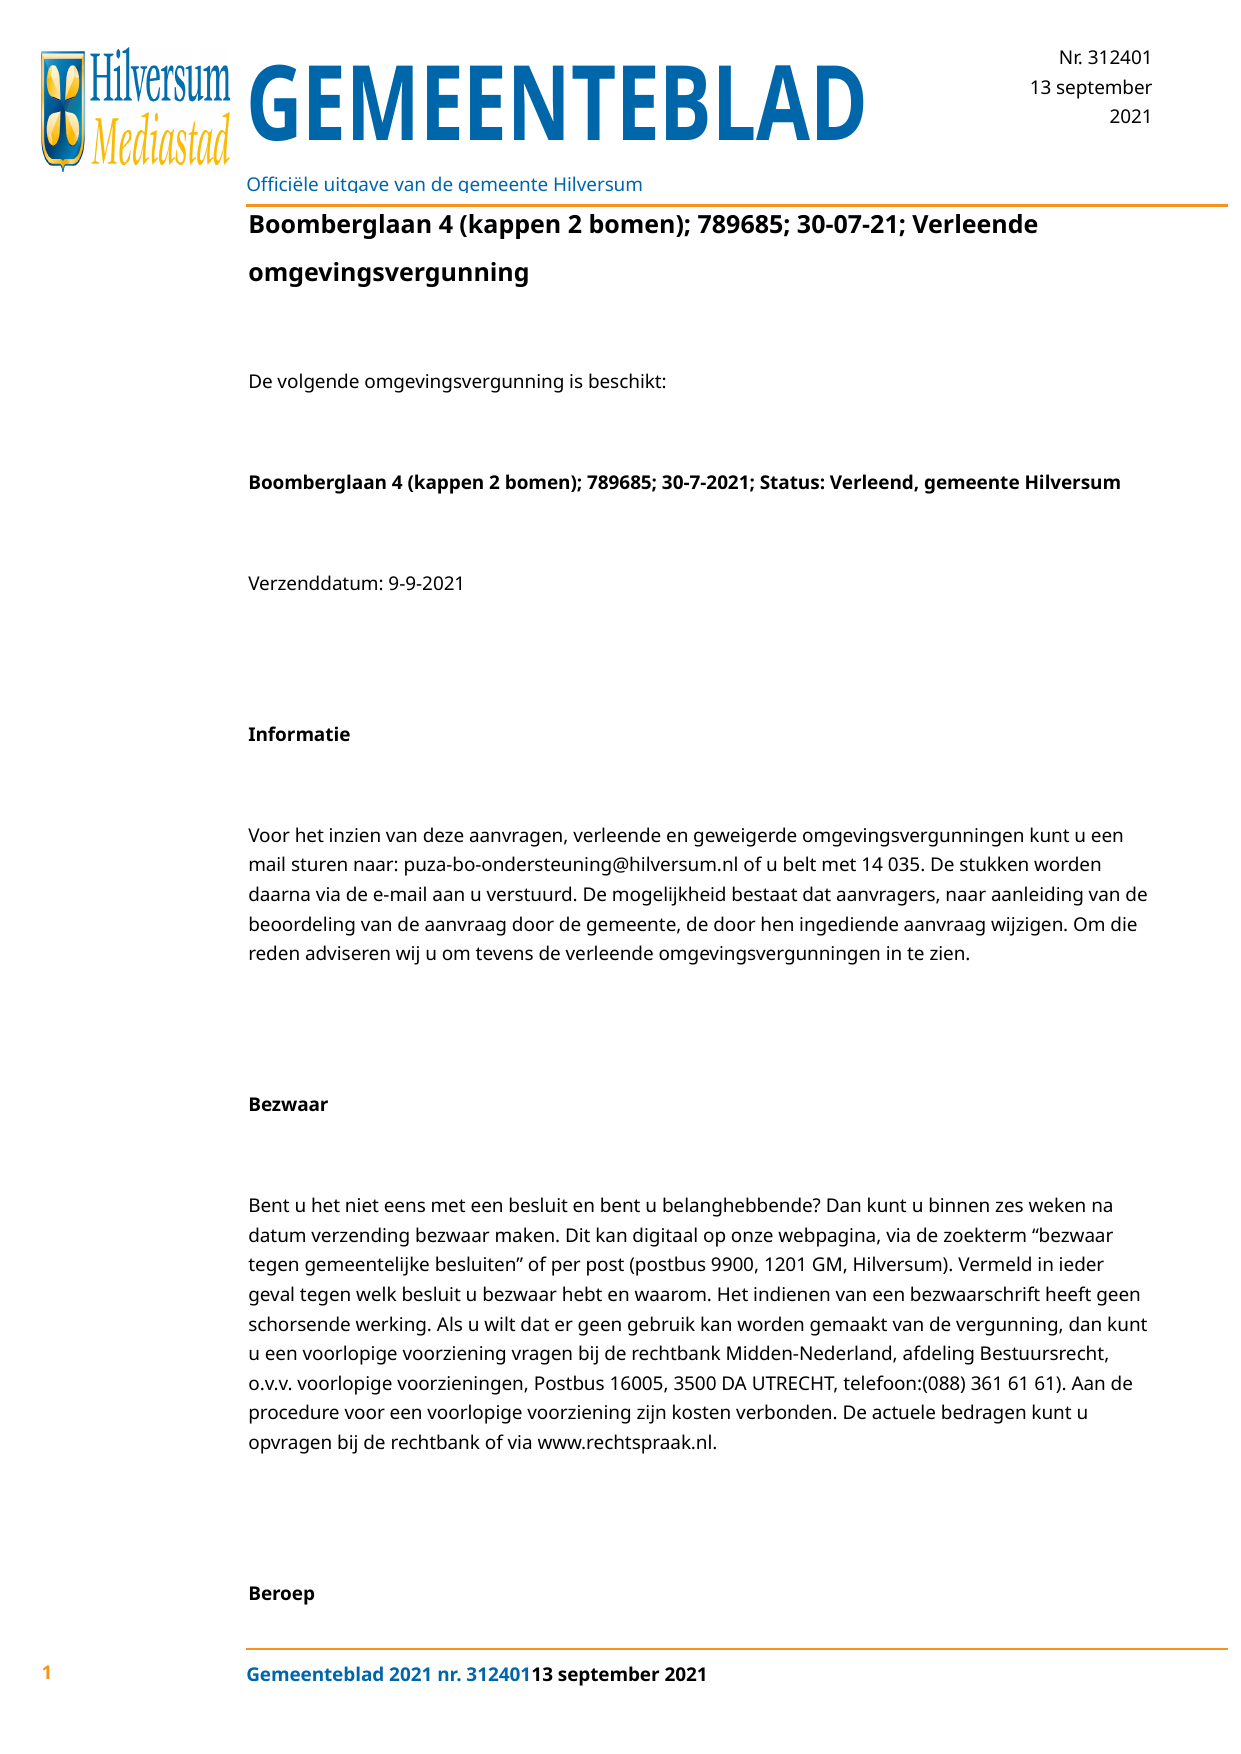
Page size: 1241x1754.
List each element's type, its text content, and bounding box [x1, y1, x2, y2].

text Verzenddatum: 9-9-2021 [248, 570, 1152, 596]
text Boomberglaan 4 (kappen 2 bomen); 789685; 30-07-21; Verleende omgevingsvergunning [248, 207, 1152, 288]
text Bezwaar [248, 1092, 1152, 1117]
text Boomberglaan 4 (kappen 2 bomen); 789685; 30-7-2021; Status: Verleend, gemeente Hilversum [248, 469, 1152, 495]
text Voor het inzien van deze aanvragen, verleende en geweigerde omgevingsvergunningen kunt u een mail sturen naar: puza-bo-ondersteuning@hilversum.nl of u belt met 14 035. De stukken worden daarna via de e-mail aan u verstuurd. De mogelijkheid bestaat dat aanvragers, naar aanleiding van de beoordeling van de aanvraag door de gemeente, de door hen ingediende aanvraag wijzigen. Om die reden adviseren wij u om tevens de verleende omgevingsvergunningen in te zien. [248, 822, 1152, 966]
text Bent u het niet eens met een besluit en bent u belanghebbende? Dan kunt u binnen zes weken na datum verzending bezwaar maken. Dit kan digitaal op onze webpagina, via de zoekterm “bezwaar tegen gemeentelijke besluiten” of per post (postbus 9900, 1201 GM, Hilversum). Vermeld in ieder geval tegen welk besluit u bezwaar hebt en waarom. Het indienen van een bezwaarschrift heeft geen schorsende werking. Als u wilt dat er geen gebruik kan worden gemaakt van de vergunning, dan kunt u een voorlopige voorziening vragen bij de rechtbank Midden-Nederland, afdeling Bestuursrecht, o.v.v. voorlopige voorzieningen, Postbus 16005, 3500 DA UTRECHT, telefoon:(088) 361 61 61). Aan de procedure voor een voorlopige voorziening zijn kosten verbonden. De actuele bedragen kunt u opvragen bij de rechtbank of via www.rechtspraak.nl. [248, 1192, 1152, 1455]
text Informatie [248, 721, 1152, 747]
text Beroep [248, 1580, 1152, 1606]
picture [41, 47, 231, 172]
text De volgende omgevingsvergunning is beschikt: [248, 368, 1152, 394]
